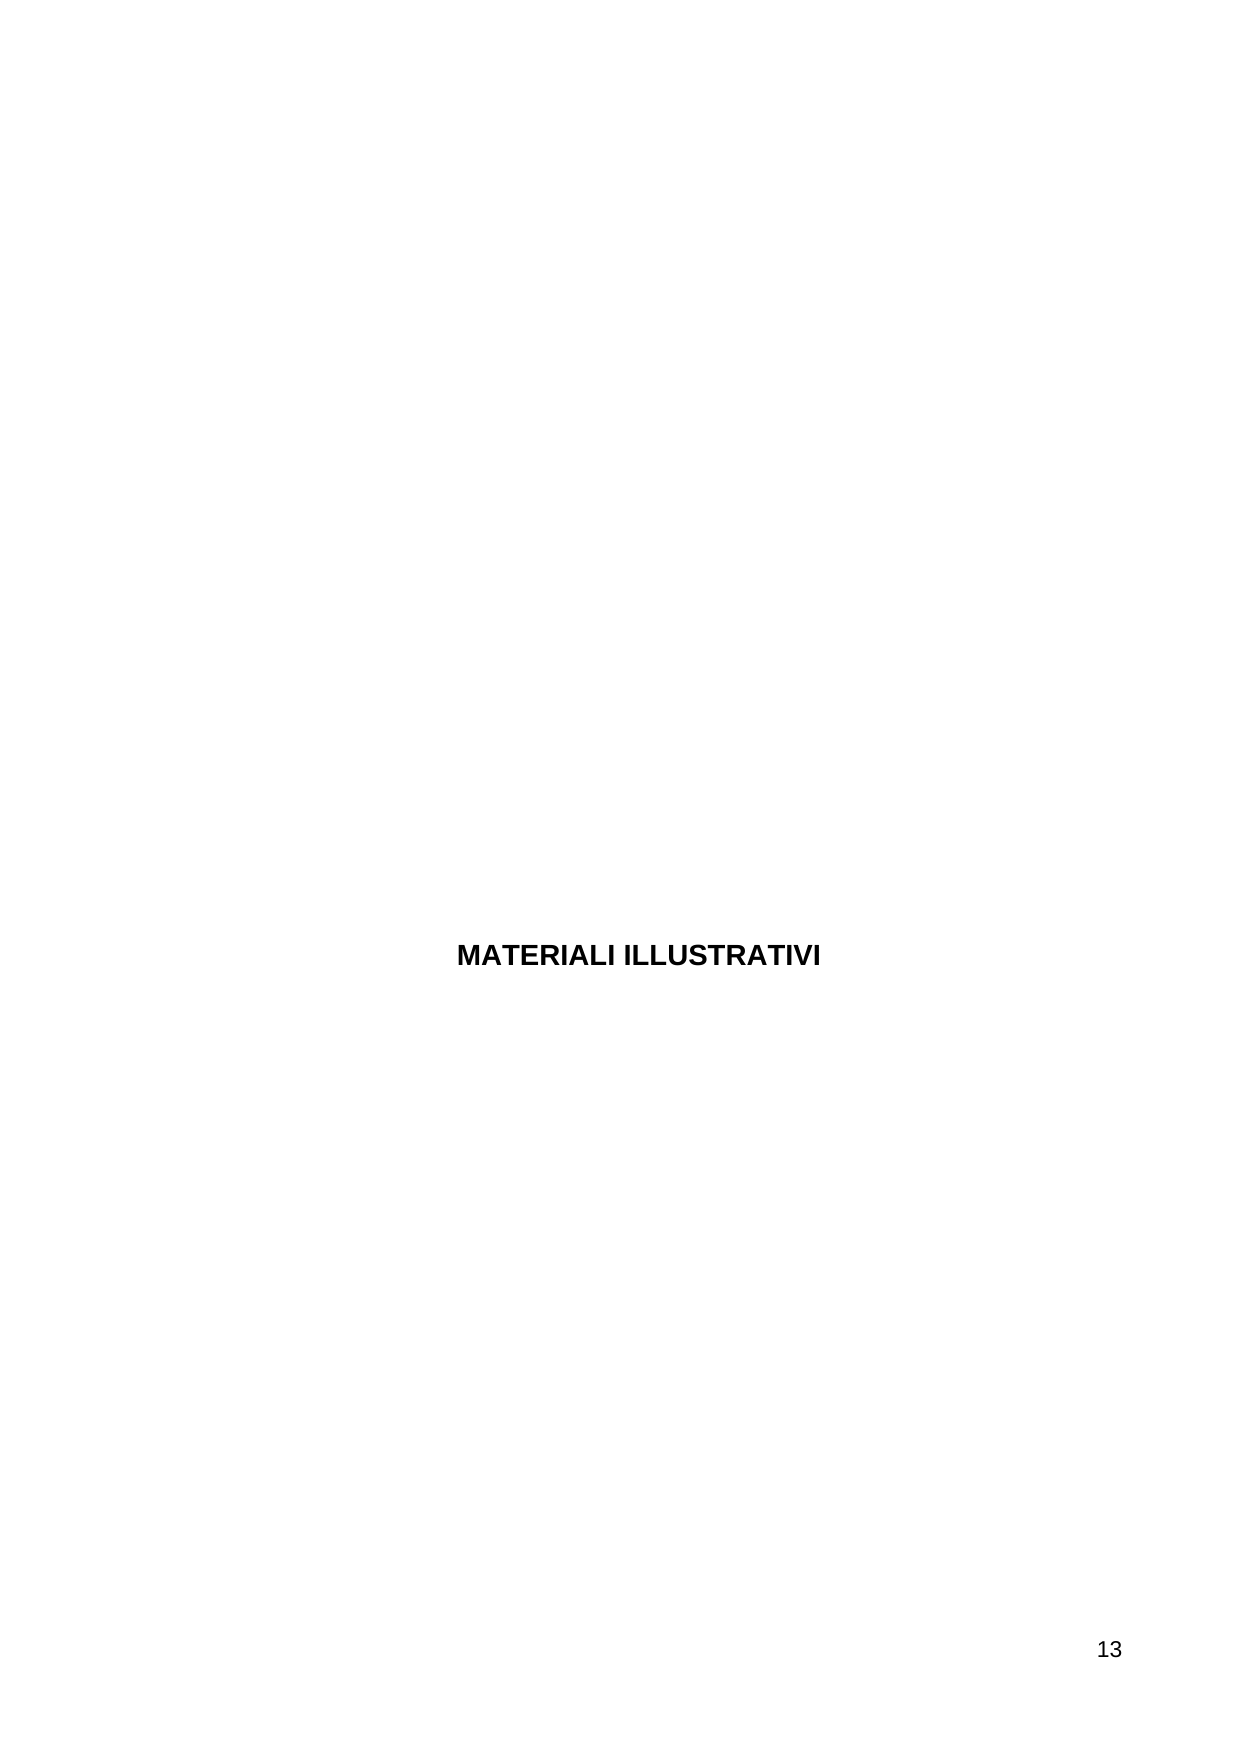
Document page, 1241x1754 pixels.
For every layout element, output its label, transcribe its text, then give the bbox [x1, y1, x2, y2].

text MATERIALI ILLUSTRATIVI [156, 938, 1122, 971]
